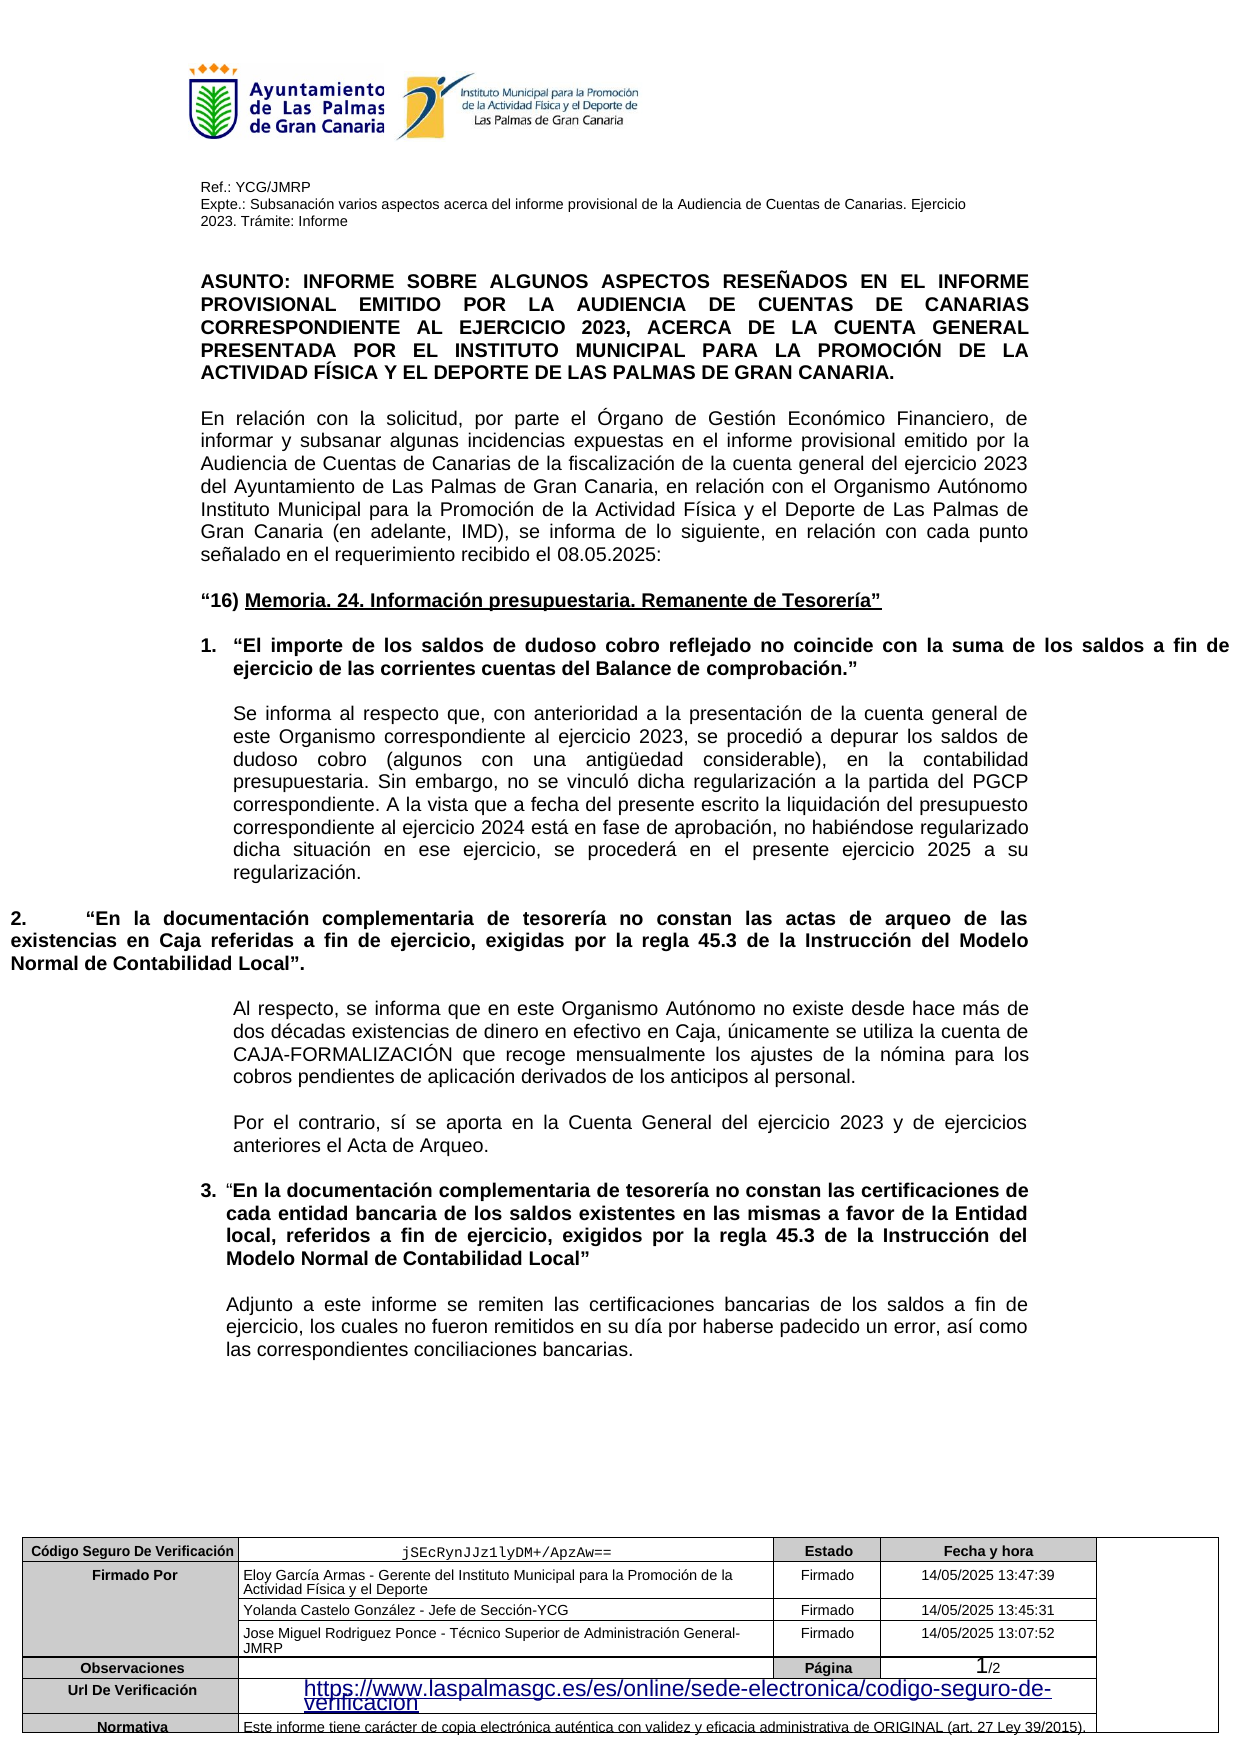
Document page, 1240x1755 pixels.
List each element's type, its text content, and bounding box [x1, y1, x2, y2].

text Se informa al respecto que, con anterioridad a la presentación de la cuenta general de este Organismo correspondiente al ejercicio 2023, se procedió a depurar los saldos de dudoso cobro (algunos con una antigüedad considerable), en la contabilidad presupuestaria. Sin embargo, no se vinculó dicha regularización a la partida del PGCP correspondiente. A la vista que a fecha del presente escrito la liquidación del presupuesto correspondiente al ejercicio 2024 está en fase de aprobación, no habiéndose regularizado dicha situación en ese ejercicio, se procederá en el presente ejercicio 2025 a su regularización. [233, 702, 1030, 884]
text “16) Memoria. 24. Información presupuestaria. Remanente de Tesorería” [200, 588, 1231, 611]
subtitle ASUNTO: INFORME SOBRE ALGUNOS ASPECTOS RESEÑADOS EN EL INFORME PROVISIONAL EMITIDO POR LA AUDIENCIA DE CUENTAS DE CANARIAS CORRESPONDIENTE AL EJERCICIO 2023, ACERCA DE LA CUENTA GENERAL PRESENTADA POR EL INSTITUTO MUNICIPAL PARA LA PROMOCIÓN DE LA ACTIVIDAD FÍSICA Y EL DEPORTE DE LAS PALMAS DE GRAN CANARIA. [200, 270, 1030, 384]
list “En la documentación complementaria de tesorería no constan las actas de arqueo de las existencias en Caja referidas a fin de ejercicio, exigidas por la regla 45.3 de la Instrucción del Modelo Normal de Contabilidad Local”. [10, 906, 1030, 974]
list “En la documentación complementaria de tesorería no constan las certificaciones de cada entidad bancaria de los saldos existentes en las mismas a favor de la Entidad local, referidos a fin de ejercicio, exigidos por la regla 45.3 de la Instrucción del Modelo Normal de Contabilidad Local” [200, 1179, 1029, 1270]
text En relación con la solicitud, por parte el Órgano de Gestión Económico Financiero, de informar y subsanar algunas incidencias expuestas en el informe provisional emitido por la Audiencia de Cuentas de Canarias de la fiscalización de la cuenta general del ejercicio 2023 del Ayuntamiento de Las Palmas de Gran Canaria, en relación con el Organismo Autónomo Instituto Municipal para la Promoción de la Actividad Física y el Deporte de Las Palmas de Gran Canaria (en adelante, IMD), se informa de lo siguiente, en relación con cada punto señalado en el requerimiento recibido el 08.05.2025: [200, 407, 1030, 566]
text Por el contrario, sí se aporta en la Cuenta General del ejercicio 2023 y de ejercicios anteriores el Acta de Arqueo. [233, 1111, 1029, 1156]
list “El importe de los saldos de dudoso cobro reflejado no coincide con la suma de los saldos a fin de ejercicio de las corrientes cuentas del Balance de comprobación.” [200, 634, 1231, 679]
text Adjunto a este informe se remiten las certificaciones bancarias de los saldos a fin de ejercicio, los cuales no fueron remitidos en su día por haberse padecido un error, así como las correspondientes conciliaciones bancarias. [226, 1292, 1030, 1361]
text Al respecto, se informa que en este Organismo Autónomo no existe desde hace más de dos décadas existencias de dinero en efectivo en Caja, únicamente se utiliza la cuenta de CAJA-FORMALIZACIÓN que recoge mensualmente los ajustes de la nómina para los cobros pendientes de aplicación derivados de los anticipos al personal. [233, 997, 1030, 1088]
